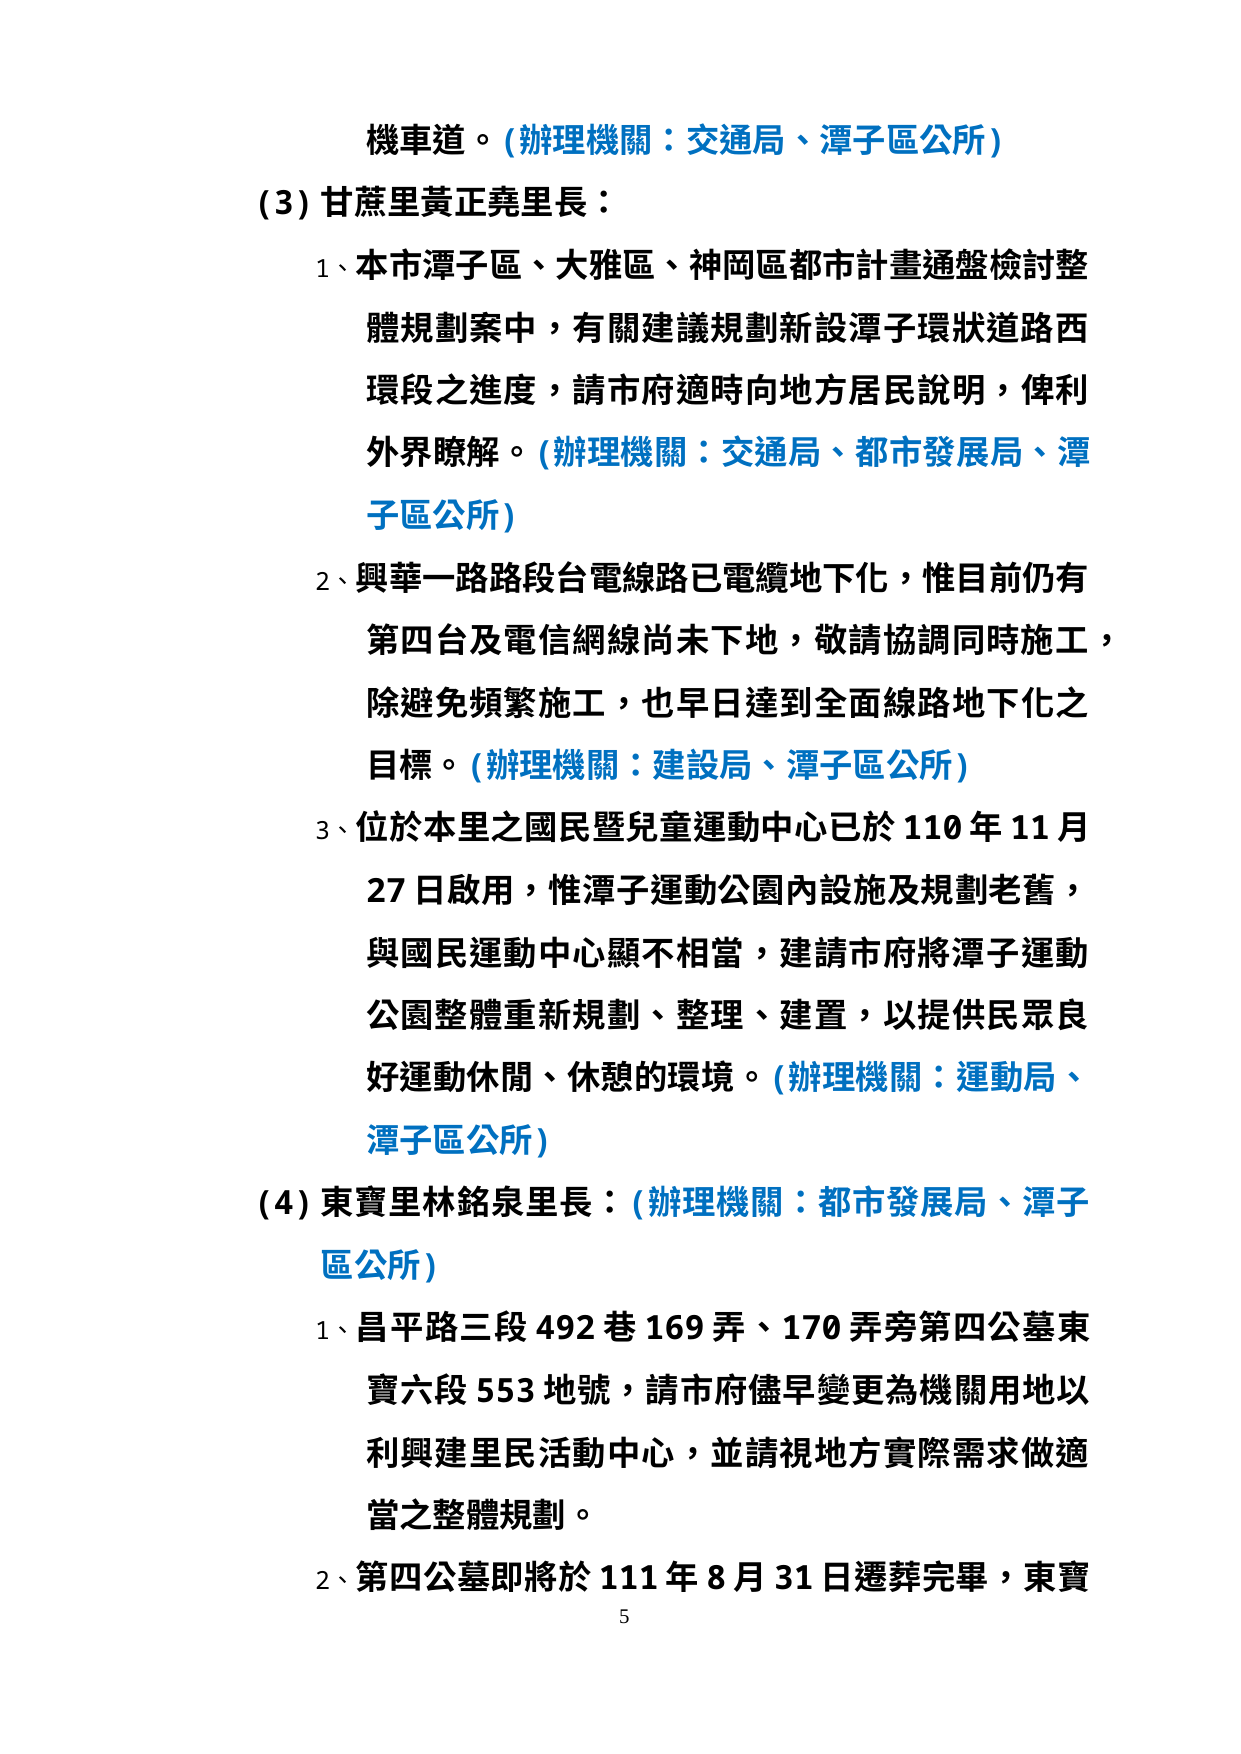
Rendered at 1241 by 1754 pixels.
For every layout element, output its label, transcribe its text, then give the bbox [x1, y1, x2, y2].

list 東寶里林銘泉里長：(辦理機關：都市發展局、潭子區公所) [253, 1159, 1090, 1284]
list 位於本里之國民暨兒童運動中心已於110年11月27日啟用，惟潭子運動公園內設施及規劃老舊，與國民運動中心顯不相當，建請市府將潭子運動公園整體重新規劃、整理、建置，以提供民眾良好運動休閒、休憩的環境。(辦理機關：運動局、潭子區公所) [315, 784, 1090, 1159]
list 第四公墓即將於111年8月31日遷葬完畢，東寶 [315, 1534, 1090, 1596]
list 本市潭子區、大雅區、神岡區都市計畫通盤檢討整體規劃案中，有關建議規劃新設潭子環狀道路西環段之進度，請市府適時向地方居民說明，俾利外界瞭解。(辦理機關：交通局、都市發展局、潭子區公所) [315, 221, 1090, 534]
list 甘蔗里黃正堯里長： [253, 159, 1090, 221]
list 機車道。(辦理機關：交通局、潭子區公所) [315, 96, 1090, 159]
list 昌平路三段492巷169弄、170弄旁第四公墓東寶六段553地號，請市府儘早變更為機關用地以利興建里民活動中心，並請視地方實際需求做適當之整體規劃。 [315, 1284, 1090, 1534]
list 興華一路路段台電線路已電纜地下化，惟目前仍有第四台及電信網線尚未下地，敬請協調同時施工，除避免頻繁施工，也早日達到全面線路地下化之目標。(辦理機關：建設局、潭子區公所) [315, 534, 1090, 784]
